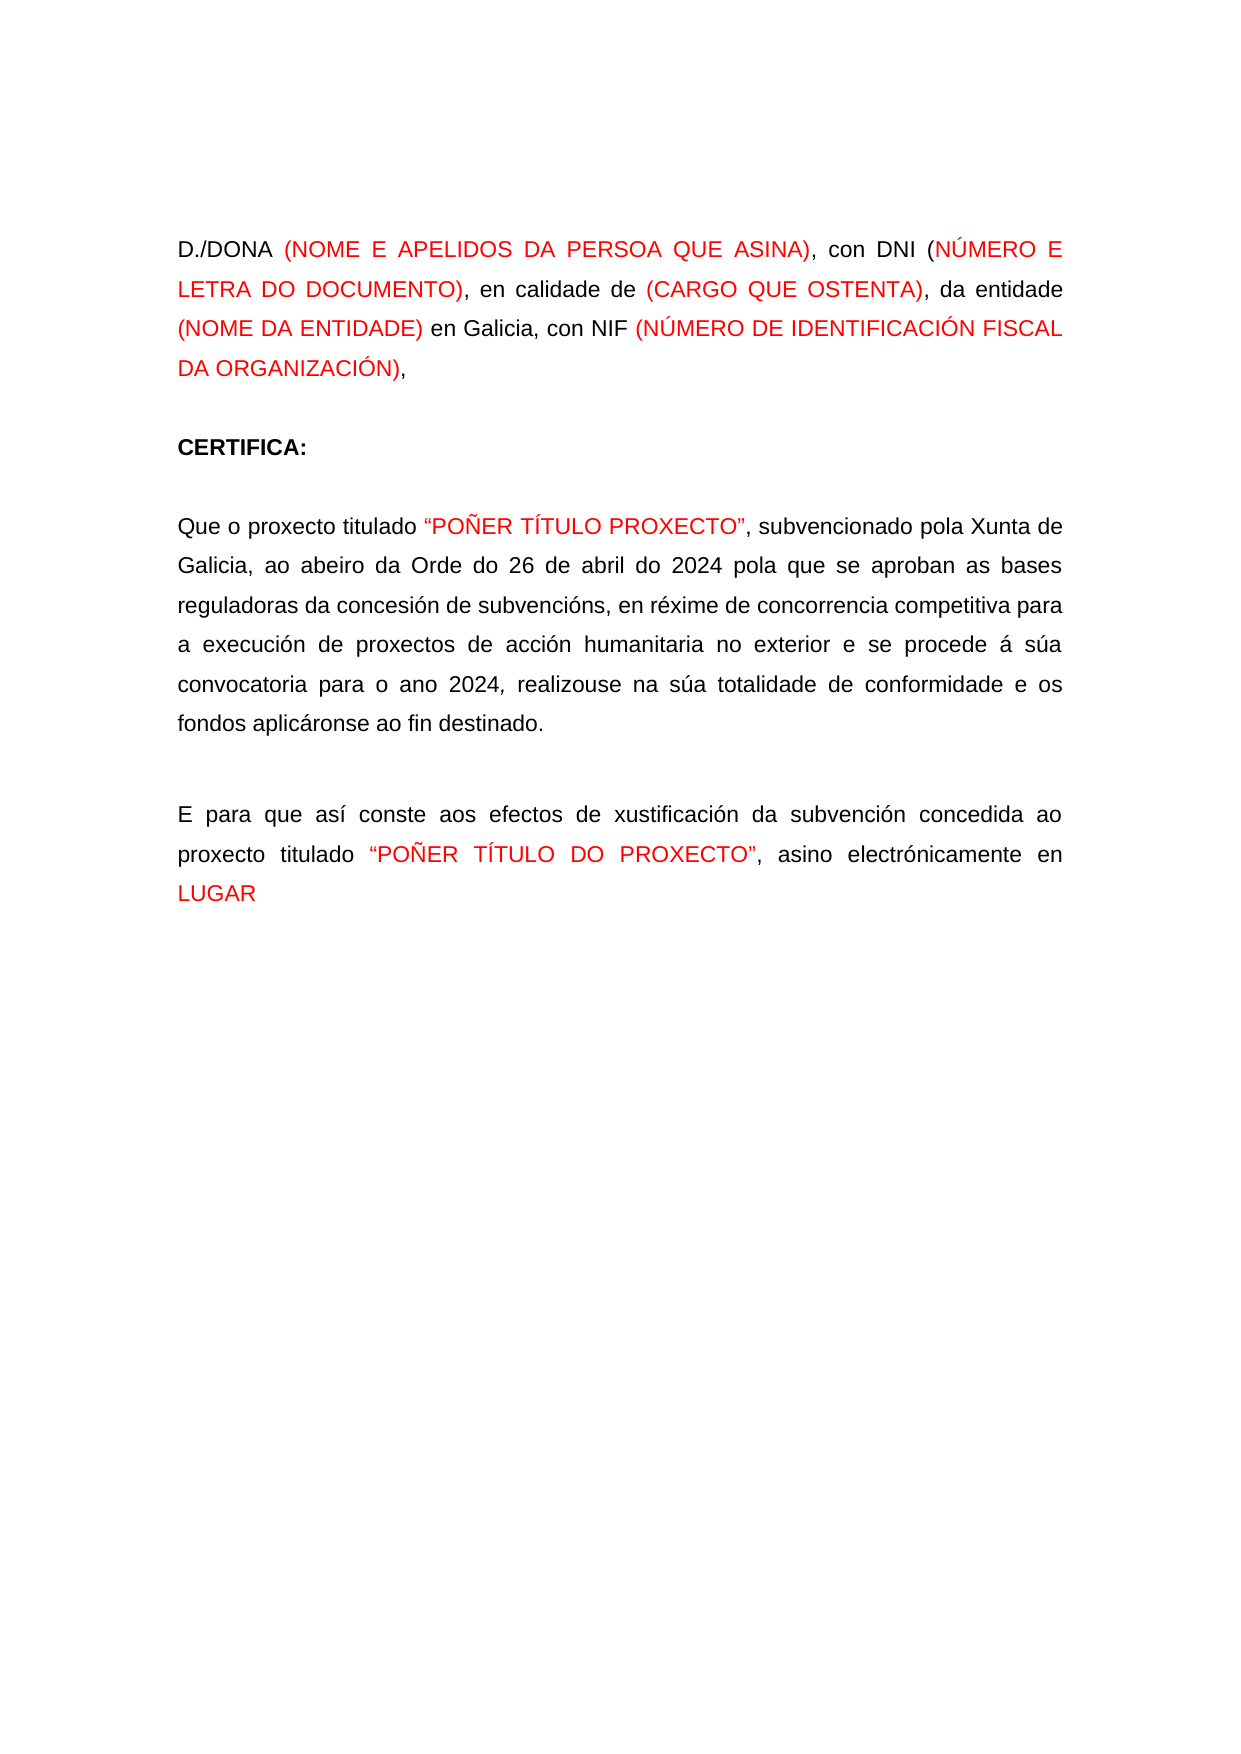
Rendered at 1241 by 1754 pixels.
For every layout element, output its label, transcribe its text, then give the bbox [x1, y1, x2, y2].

text Que o proxecto titulado “POÑER TÍTULO PROXECTO”, subvencionado pola Xunta de Galicia, ao abeiro da Orde do 26 de abril do 2024 pola que se aproban as bases reguladoras da concesión de subvencións, en réxime de concorrencia competitiva para a execución de proxectos de acción humanitaria no exterior e se procede á súa convocatoria para o ano 2024, realizouse na súa totalidade de conformidade e os fondos aplicáronse ao fin destinado. [177, 513, 1063, 736]
text CERTIFICA: [177, 434, 1063, 460]
text E para que así conste aos efectos de xustificación da subvención concedida ao proxecto titulado “POÑER TÍTULO DO PROXECTO”, asino electrónicamente en LUGAR [177, 801, 1063, 907]
text D./DONA (NOME E APELIDOS DA PERSOA QUE ASINA), con DNI (NÚMERO E LETRA DO DOCUMENTO), en calidade de (CARGO QUE OSTENTA), da entidade (NOME DA ENTIDADE) en Galicia, con NIF (NÚMERO DE IDENTIFICACIÓN FISCAL DA ORGANIZACIÓN), [177, 236, 1063, 381]
